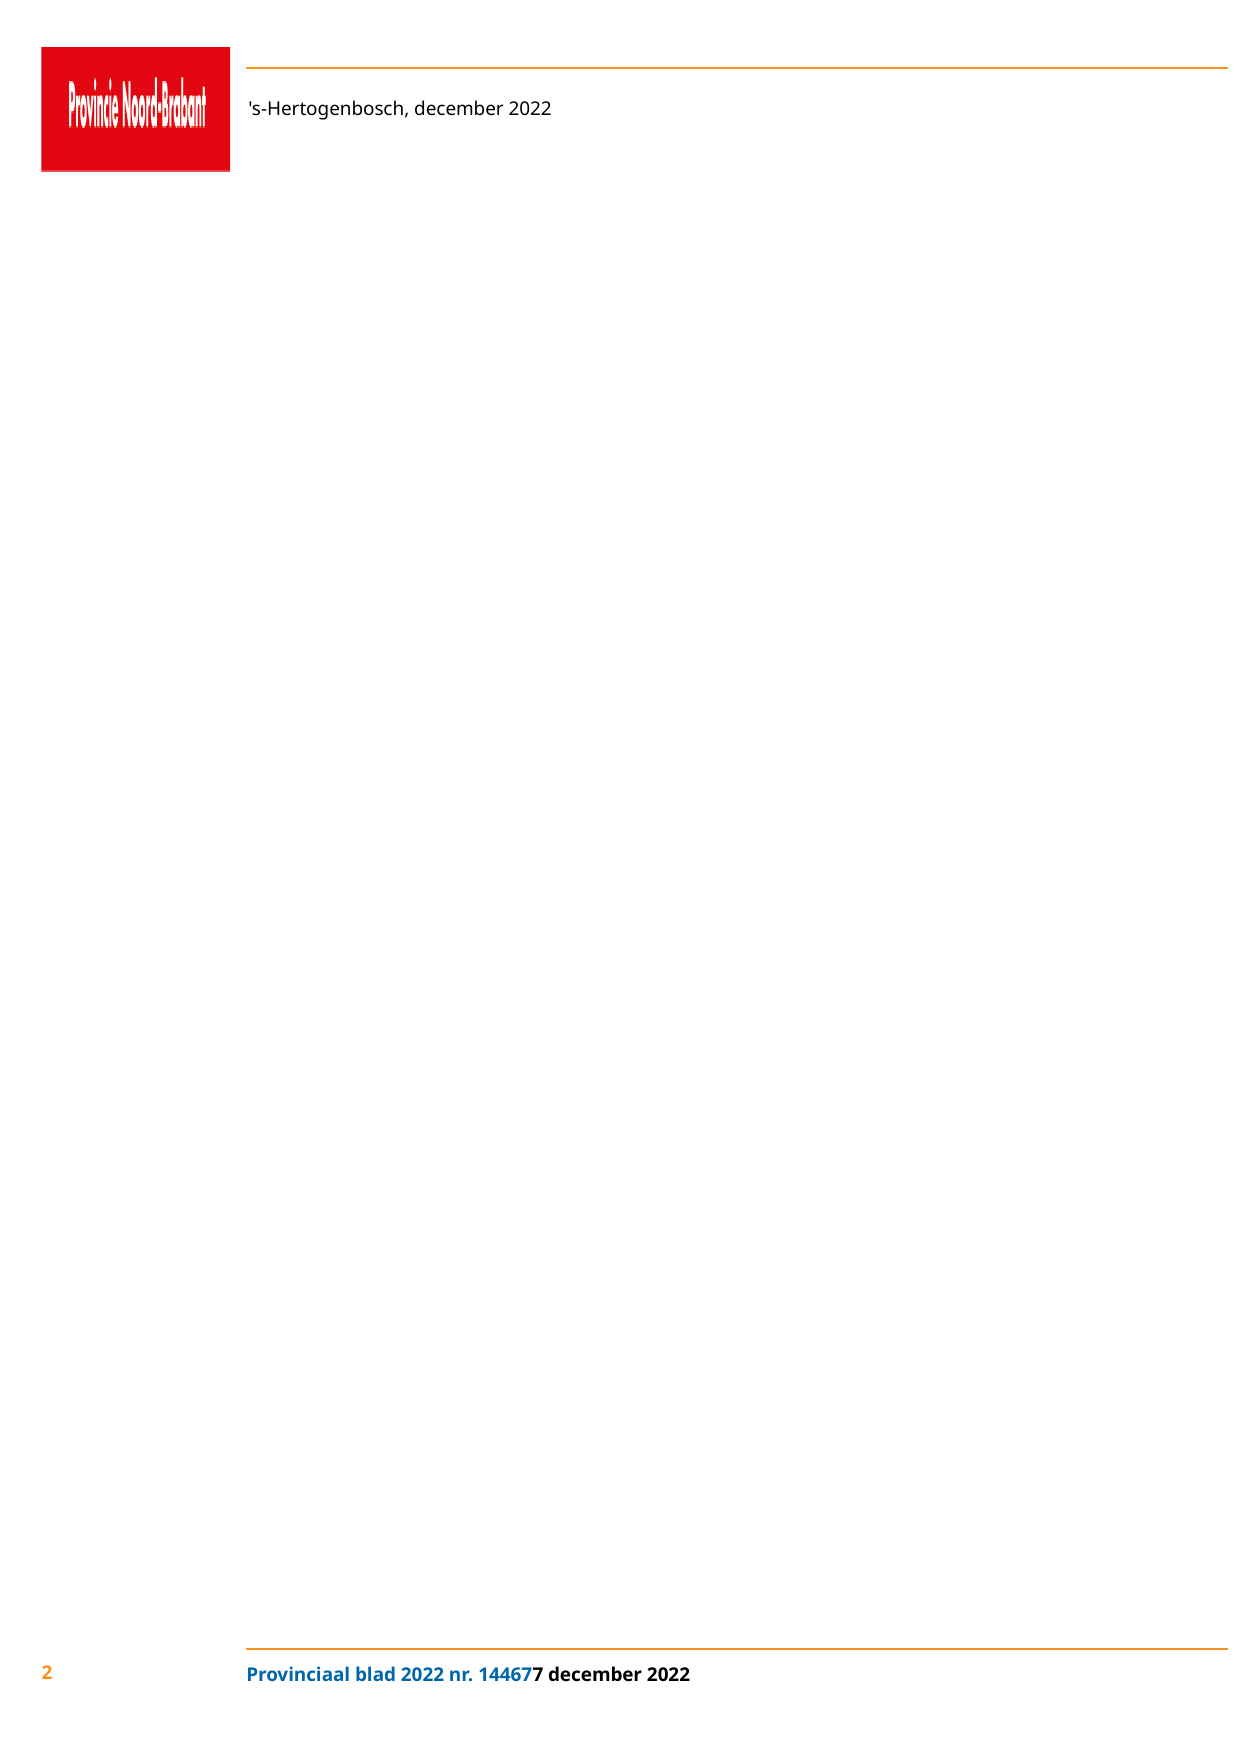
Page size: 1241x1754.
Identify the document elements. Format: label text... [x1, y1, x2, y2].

text 's-Hertogenbosch, december 2022 [248, 95, 1152, 121]
picture [41, 47, 231, 172]
